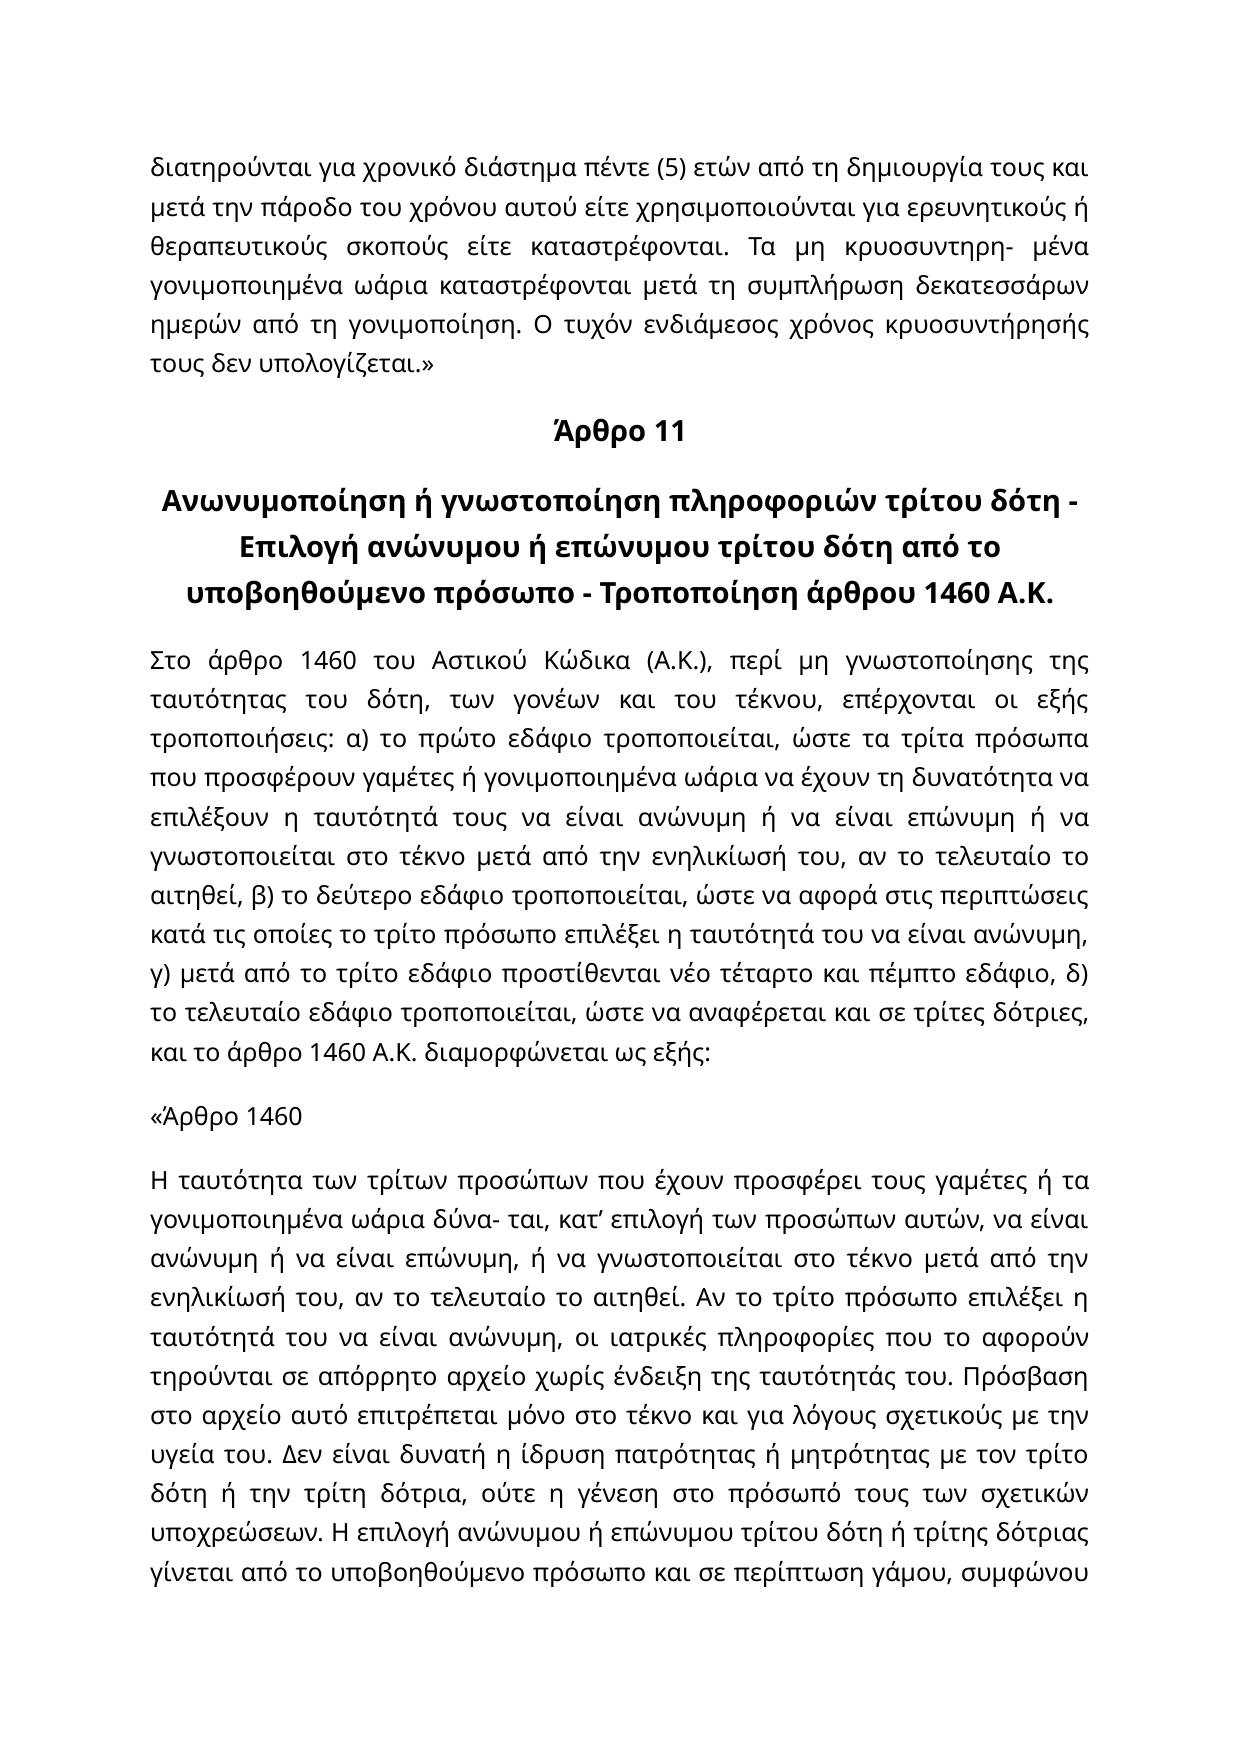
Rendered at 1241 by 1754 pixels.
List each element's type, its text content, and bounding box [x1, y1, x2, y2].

text «Άρθρο 1460 [150, 1098, 1090, 1132]
text διατηρούνται για χρονικό διάστημα πέντε (5) ετών από τη δημιουργία τους και μετά την πάροδο του χρόνου αυτού είτε χρησιμοποιούνται για ερευνητικούς ή θεραπευτικούς σκοπούς είτε καταστρέφονται. Τα μη κρυοσυντηρη- μένα γονιμοποιημένα ωάρια καταστρέφονται μετά τη συμπλήρωση δεκατεσσάρων ημερών από τη γονιμοποίηση. Ο τυχόν ενδιάμεσος χρόνος κρυοσυντήρησής τους δεν υπολογίζεται.» [150, 150, 1090, 380]
text Στο άρθρο 1460 του Αστικού Κώδικα (Α.Κ.), περί μη γνωστοποίησης της ταυτότητας του δότη, των γονέων και του τέκνου, επέρχονται οι εξής τροποποιήσεις: α) το πρώτο εδάφιο τροποποιείται, ώστε τα τρίτα πρόσωπα που προσφέρουν γαμέτες ή γονιμοποιημένα ωάρια να έχουν τη δυνατότητα να επιλέξουν η ταυτότητά τους να είναι ανώνυμη ή να είναι επώνυμη ή να γνωστοποιείται στο τέκνο μετά από την ενηλικίωσή του, αν το τελευταίο το αιτηθεί, β) το δεύτερο εδάφιο τροποποιείται, ώστε να αφορά στις περιπτώσεις κατά τις οποίες το τρίτο πρόσωπο επιλέξει η ταυτότητά του να είναι ανώνυμη, γ) μετά από το τρίτο εδάφιο προστίθενται νέο τέταρτο και πέμπτο εδάφιο, δ) το τελευταίο εδάφιο τροποποιείται, ώστε να αναφέρεται και σε τρίτες δότριες, και το άρθρο 1460 Α.Κ. διαμορφώνεται ως εξής: [150, 642, 1090, 1068]
subtitle Άρθρο 11 [150, 410, 1090, 450]
subtitle Ανωνυμοποίηση ή γνωστοποίηση πληροφοριών τρίτου δότη - Επιλογή ανώνυμου ή επώνυμου τρίτου δότη από το υποβοηθούμενο πρόσωπο - Τροποποίηση άρθρου 1460 Α.Κ. [150, 481, 1090, 612]
text Η ταυτότητα των τρίτων προσώπων που έχουν προσφέρει τους γαμέτες ή τα γονιμοποιημένα ωάρια δύνα- ται, κατ’ επιλογή των προσώπων αυτών, να είναι ανώνυμη ή να είναι επώνυμη, ή να γνωστοποιείται στο τέκνο μετά από την ενηλικίωσή του, αν το τελευταίο το αιτηθεί. Αν το τρίτο πρόσωπο επιλέξει η ταυτότητά του να είναι ανώνυμη, οι ιατρικές πληροφορίες που το αφορούν τηρούνται σε απόρρητο αρχείο χωρίς ένδειξη της ταυτότητάς του. Πρόσβαση στο αρχείο αυτό επιτρέπεται μόνο στο τέκνο και για λόγους σχετικούς με την υγεία του. Δεν είναι δυνατή η ίδρυση πατρότητας ή μητρότητας με τον τρίτο δότη ή την τρίτη δότρια, ούτε η γένεση στο πρόσωπό τους των σχετικών υποχρεώσεων. Η επιλογή ανώνυμου ή επώνυμου τρίτου δότη ή τρίτης δότριας γίνεται από το υποβοηθούμενο πρόσωπο και σε περίπτωση γάμου, συμφώνου [150, 1162, 1090, 1588]
